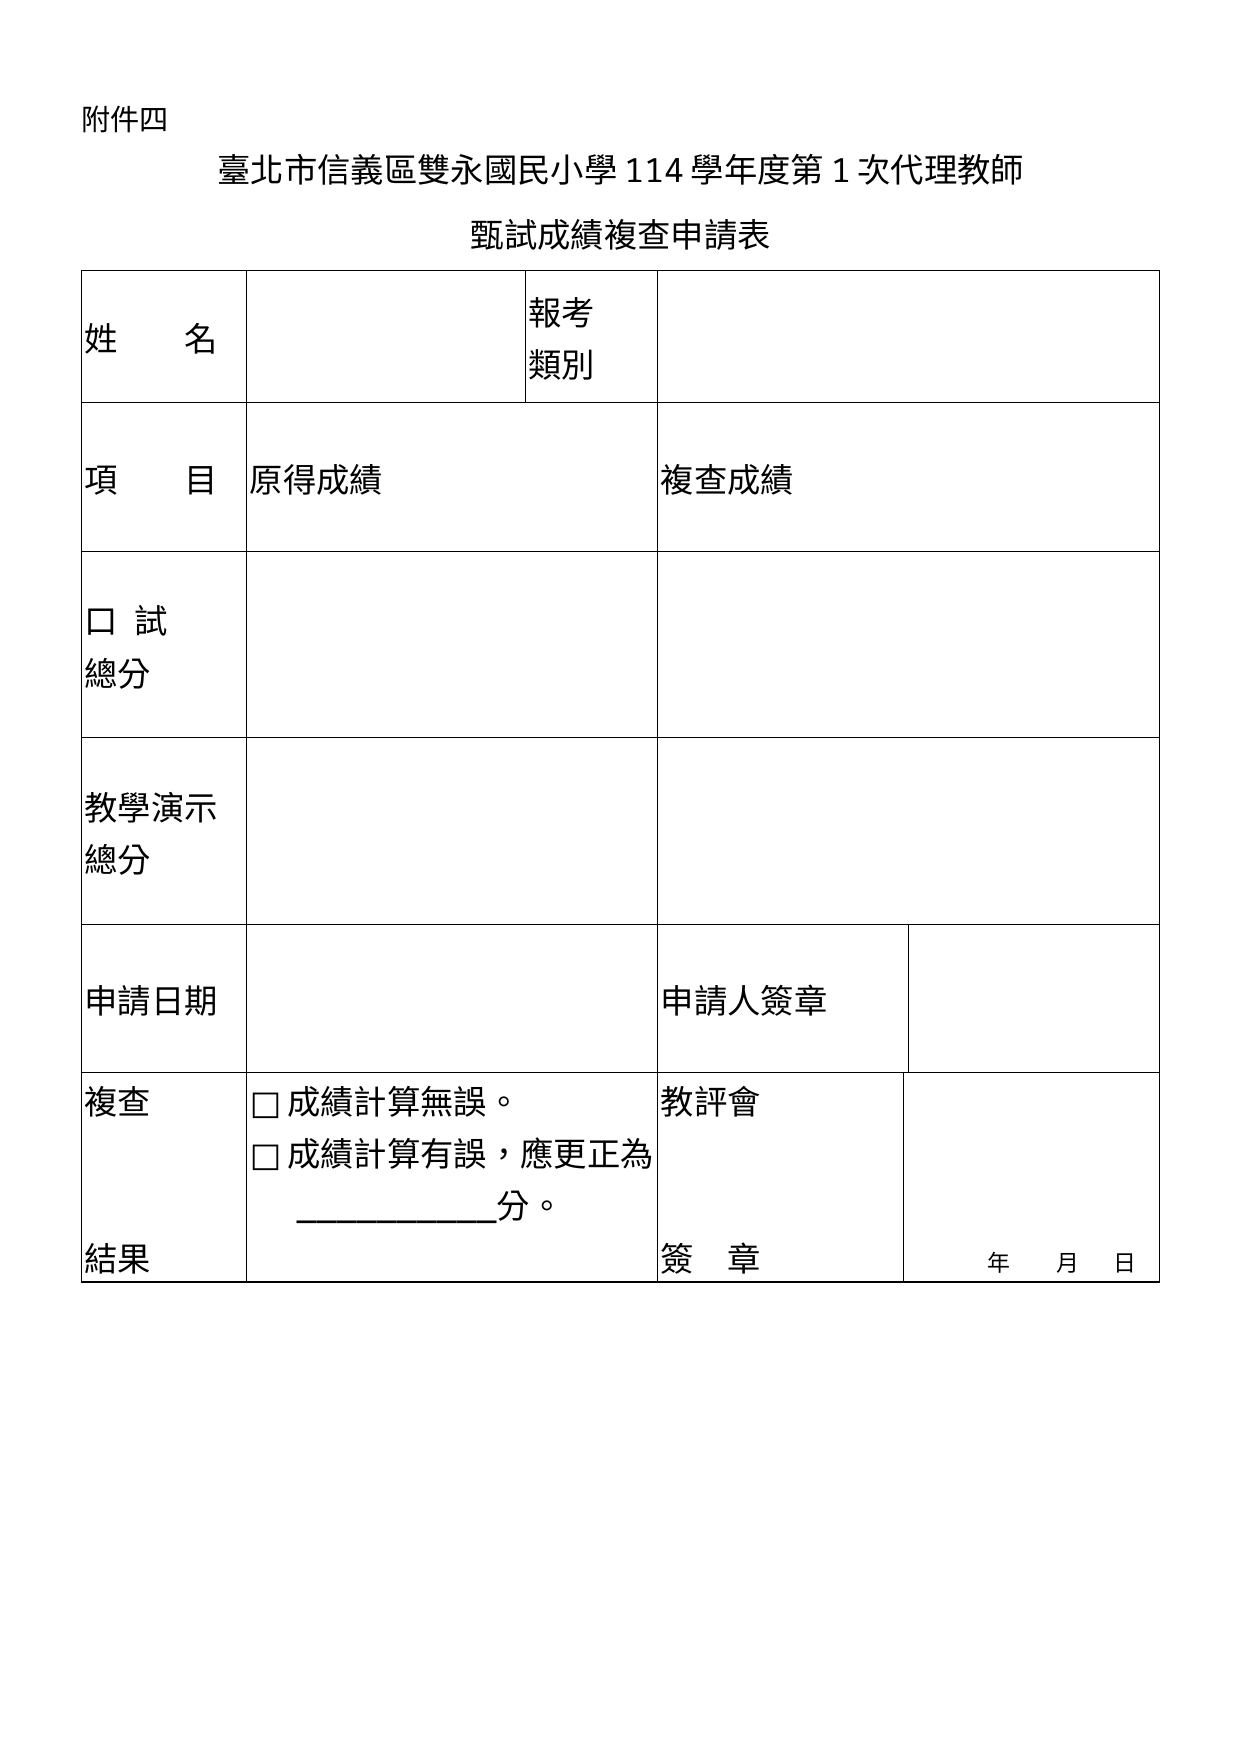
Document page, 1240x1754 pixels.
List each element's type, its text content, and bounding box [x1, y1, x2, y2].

table_cell 申請人簽章 [658, 925, 908, 1072]
table_cell [247, 552, 657, 737]
table_header [658, 271, 1159, 402]
table_cell [658, 552, 1159, 737]
table_header 姓 名 [82, 271, 246, 402]
table_cell 教學演示 總分 [82, 738, 246, 923]
table_cell 教評會 簽 章 [658, 1073, 903, 1281]
table_cell 複查成績 [658, 403, 1159, 551]
table_cell [909, 925, 1159, 1072]
table_cell 口 試 總分 [82, 552, 246, 737]
table_cell 申請日期 [82, 925, 246, 1072]
table_cell 項 目 [82, 403, 246, 551]
table_cell [658, 738, 1159, 923]
table_cell [247, 925, 657, 1072]
text 附件四 [81, 89, 1160, 141]
table_cell 成績計算無誤。 成績計算有誤，應更正為 __________分。 [247, 1073, 657, 1281]
text 臺北市信義區雙永國民小學114學年度第1次代理教師 [81, 141, 1160, 193]
text 甄試成績複查申請表 [81, 205, 1160, 257]
table_header 報考 類別 [526, 271, 657, 402]
table_cell 複查 結果 [82, 1073, 246, 1281]
table_cell [247, 738, 657, 923]
table_header [247, 271, 525, 402]
table_cell 原得成績 [247, 403, 657, 551]
table_cell 年 月 日 [904, 1073, 1159, 1281]
